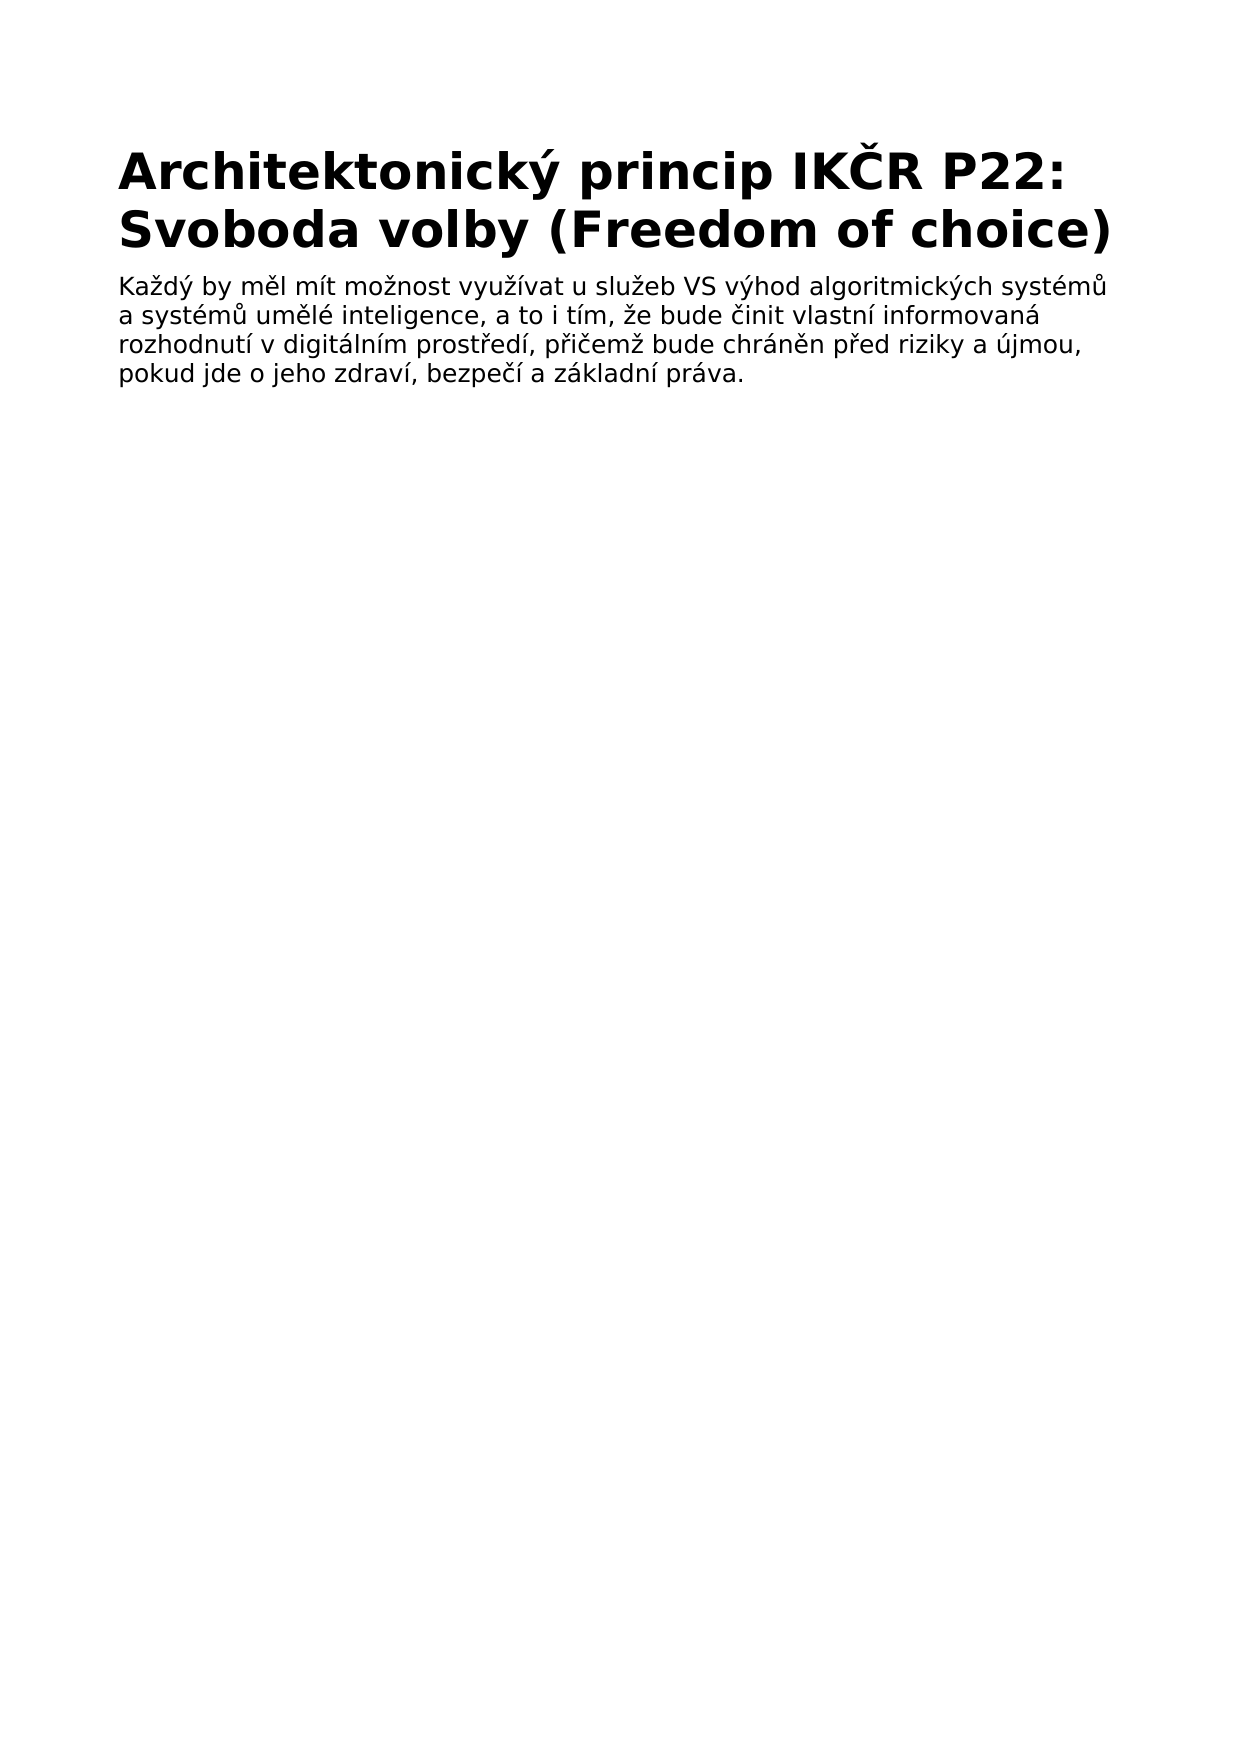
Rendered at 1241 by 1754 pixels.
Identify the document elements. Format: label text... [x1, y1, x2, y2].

subtitle Architektonický princip IKČR P22: Svoboda volby (Freedom of choice) [118, 143, 1122, 259]
text Každý by měl mít možnost využívat u služeb VS výhod algoritmických systémů a systémů umělé inteligence, a to i tím, že bude činit vlastní informovaná rozhodnutí v digitálním prostředí, přičemž bude chráněn před riziky a újmou, pokud jde o jeho zdraví, bezpečí a základní práva. [118, 272, 1122, 389]
